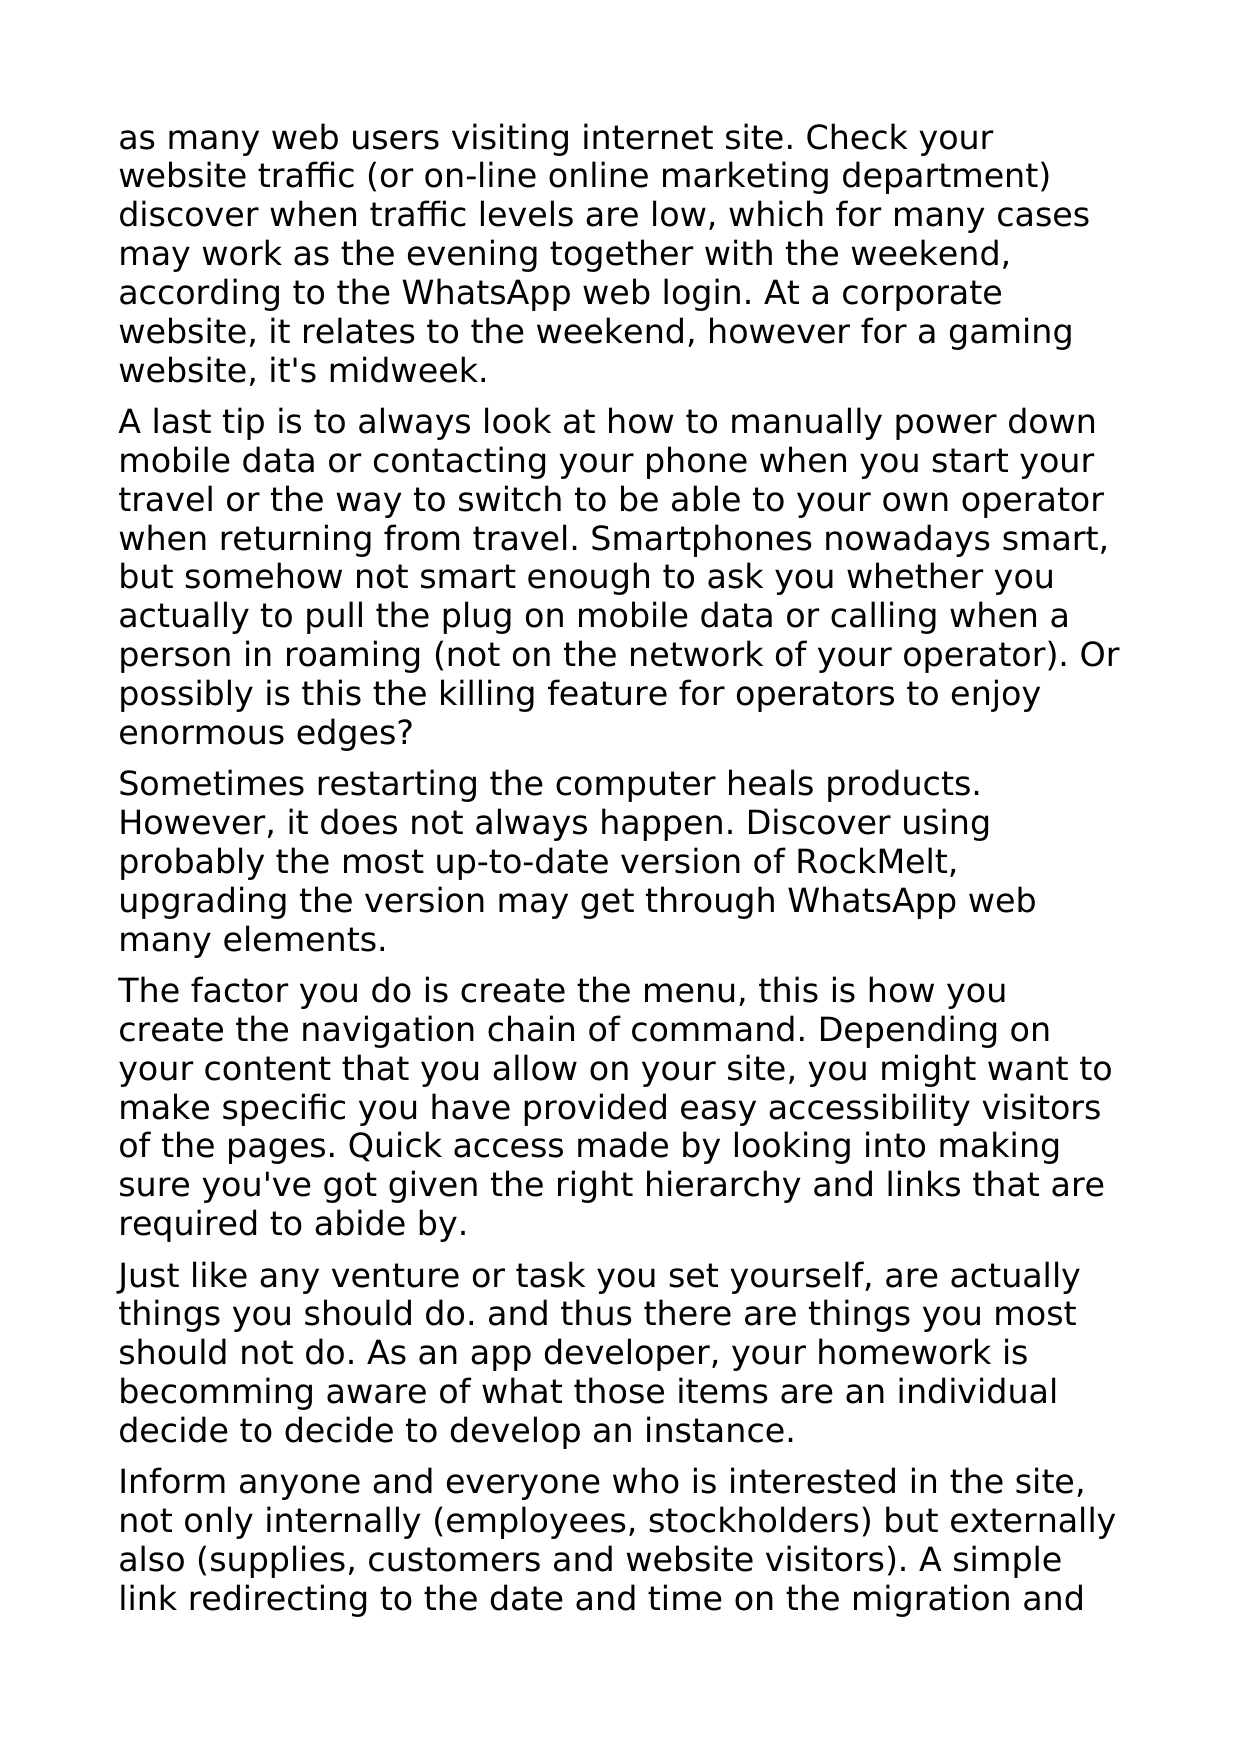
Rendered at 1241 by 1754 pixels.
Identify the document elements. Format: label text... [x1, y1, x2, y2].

text as many web users visiting internet site. Check your website traffic (or on-line online marketing department) discover when traffic levels are low, which for many cases may work as the evening together with the weekend, according to the WhatsApp web login. At a corporate website, it relates to the weekend, however for a gaming website, it's midweek. [118, 118, 1122, 390]
text The factor you do is create the menu, this is how you create the navigation chain of command. Depending on your content that you allow on your site, you might want to make specific you have provided easy accessibility visitors of the pages. Quick access made by looking into making sure you've got given the right hierarchy and links that are required to abide by. [118, 972, 1122, 1243]
text Inform anyone and everyone who is interested in the site, not only internally (employees, stockholders) but externally also (supplies, customers and website visitors). A simple link redirecting to the date and time on the migration and [118, 1463, 1122, 1618]
text Just like any venture or task you set yourself, are actually things you should do. and thus there are things you most should not do. As an app developer, your homework is becomming aware of what those items are an individual decide to decide to develop an instance. [118, 1256, 1122, 1450]
text Sometimes restarting the computer heals products. However, it does not always happen. Discover using probably the most up-to-date version of RockMelt, upgrading the version may get through WhatsApp web many elements. [118, 765, 1122, 959]
text A last tip is to always look at how to manually power down mobile data or contacting your phone when you start your travel or the way to switch to be able to your own operator when returning from travel. Smartphones nowadays smart, but somehow not smart enough to ask you whether you actually to pull the plug on mobile data or calling when a person in roaming (not on the network of your operator). Or possibly is this the killing feature for operators to enjoy enormous edges? [118, 403, 1122, 752]
